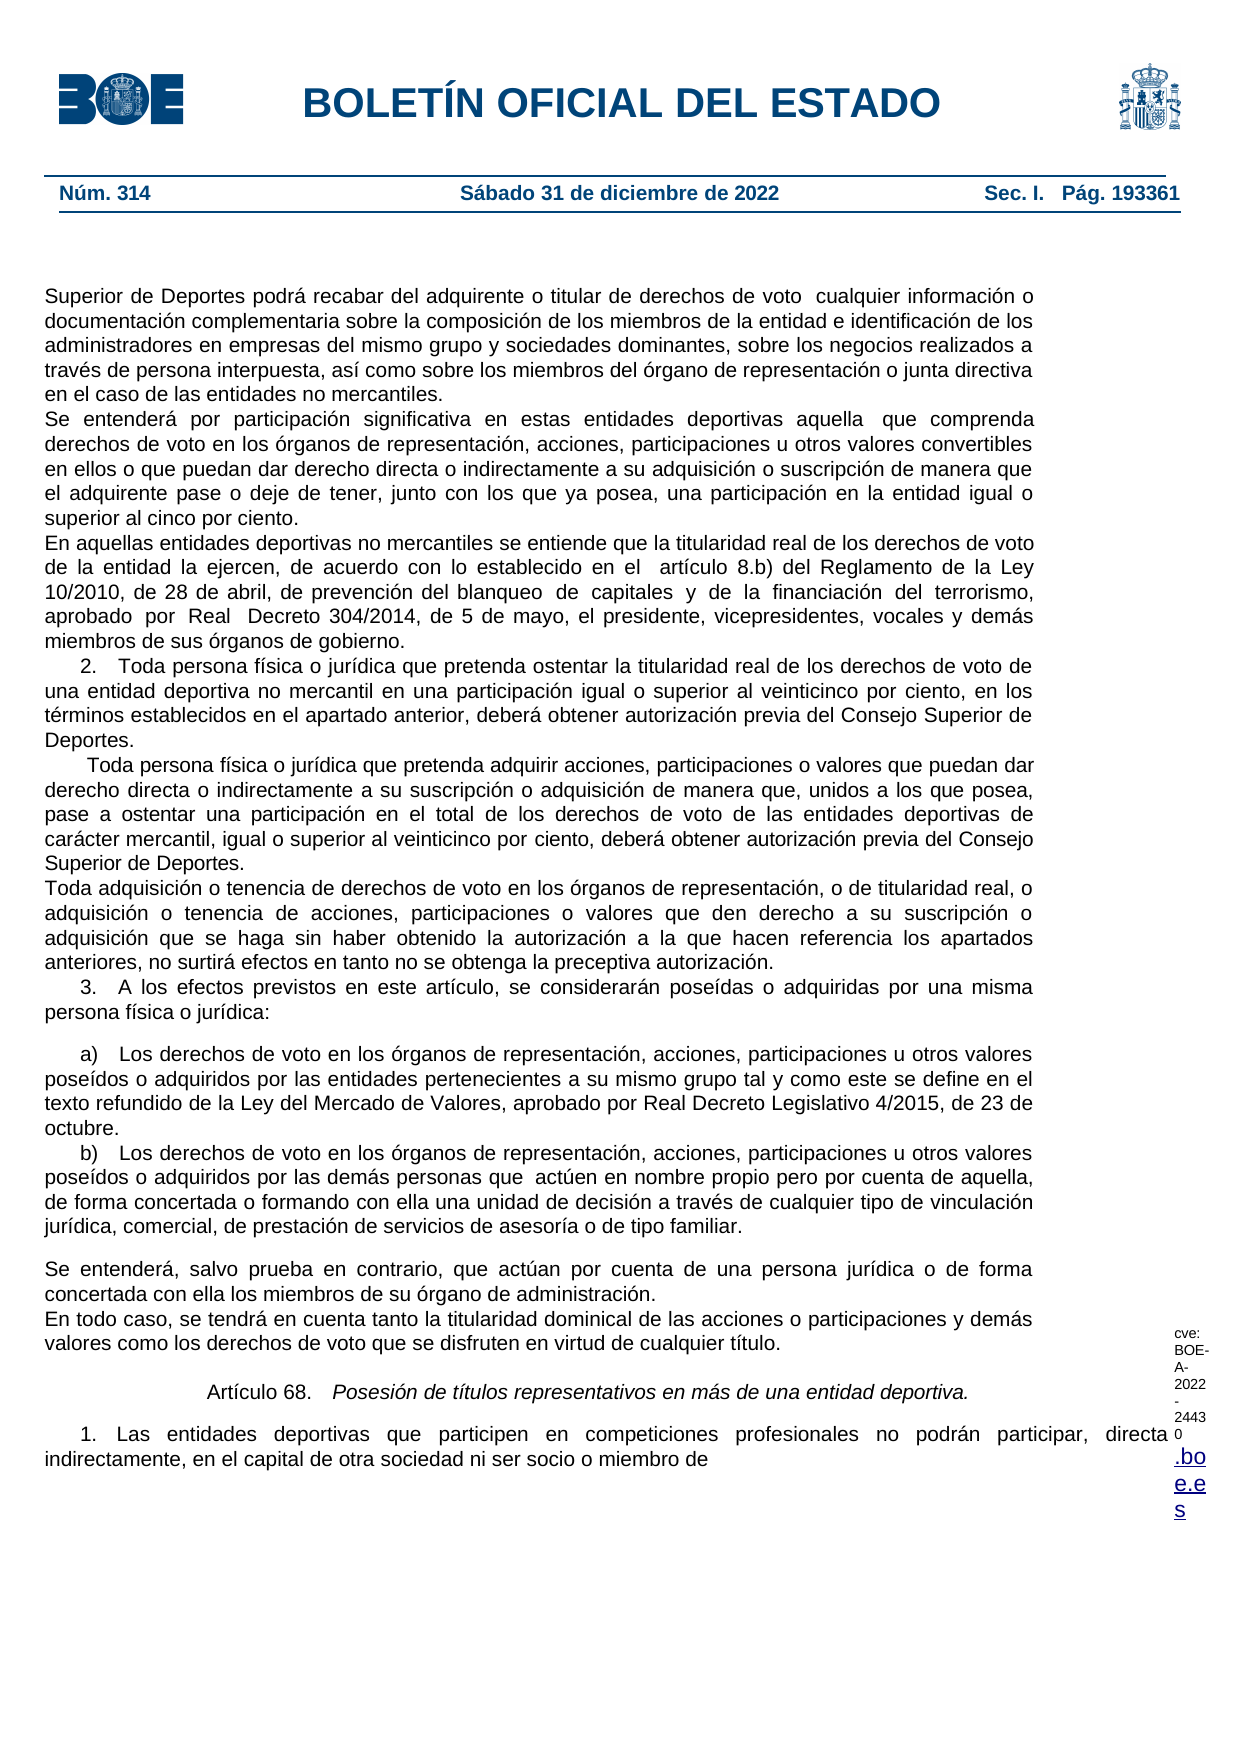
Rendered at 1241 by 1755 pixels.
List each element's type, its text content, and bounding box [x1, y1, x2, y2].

text cve: BOE-A-2022-24430 [1174, 1325, 1210, 1442]
text Se entenderá por participación significativa en estas entidades deportivas aquella que comprenda derechos de voto en los órganos de representación, acciones, participaciones u otros valores convertibles en ellos o que puedan dar derecho directa o indirectamente a su adquisición o suscripción de manera que el adquirente pase o deje de tener, junto con los que ya posea, una participación en la entidad igual o superior al cinco por ciento. [44, 407, 1034, 529]
list Toda persona física o jurídica que pretenda ostentar la titularidad real de los derechos de voto de una entidad deportiva no mercantil en una participación igual o superior al veinticinco por ciento, en los términos establecidos en el apartado anterior, deberá obtener autorización previa del Consejo Superior de Deportes. [44, 654, 1034, 752]
text En aquellas entidades deportivas no mercantiles se entiende que la titularidad real de los derechos de voto de la entidad la ejercen, de acuerdo con lo establecido en el artículo 8.b) del Reglamento de la Ley 10/2010, de 28 de abril, de prevención del blanqueo de capitales y de la financiación del terrorismo, aprobado por Real Decreto 304/2014, de 5 de mayo, el presidente, vicepresidentes, vocales y demás miembros de sus órganos de gobierno. [44, 531, 1034, 653]
subtitle Núm. 314 Sábado 31 de diciembre de 2022 Sec. I. Pág. 193361 [59, 181, 1196, 205]
list Los derechos de voto en los órganos de representación, acciones, participaciones u otros valores poseídos o adquiridos por las demás personas que actúen en nombre propio pero por cuenta de aquella, de forma concertada o formando con ella una unidad de decisión a través de cualquier tipo de vinculación jurídica, comercial, de prestación de servicios de asesoría o de tipo familiar. [44, 1141, 1034, 1238]
list Las entidades deportivas que participen en competiciones profesionales no podrán participar, directa o indirectamente, en el capital de otra sociedad ni ser socio o miembro de [44, 1422, 1172, 1471]
text Superior de Deportes podrá recabar del adquirente o titular de derechos de voto cualquier información o documentación complementaria sobre la composición de los miembros de la entidad e identificación de los administradores en empresas del mismo grupo y sociedades dominantes, sobre los negocios realizados a través de persona interpuesta, así como sobre los miembros del órgano de representación o junta directiva en el caso de las entidades no mercantiles. [44, 284, 1034, 406]
text Artículo 68. Posesión de títulos representativos en más de una entidad deportiva. [207, 1379, 1172, 1403]
text Verificable en https://www.boe.es [1174, 1443, 1210, 1542]
text En todo caso, se tendrá en cuenta tanto la titularidad dominical de las acciones o participaciones y demás valores como los derechos de voto que se disfruten en virtud de cualquier título. [44, 1306, 1034, 1355]
list Los derechos de voto en los órganos de representación, acciones, participaciones u otros valores poseídos o adquiridos por las entidades pertenecientes a su mismo grupo tal y como este se define en el texto refundido de la Ley del Mercado de Valores, aprobado por Real Decreto Legislativo 4/2015, de 23 de octubre. [44, 1042, 1034, 1140]
text Toda adquisición o tenencia de derechos de voto en los órganos de representación, o de titularidad real, o adquisición o tenencia de acciones, participaciones o valores que den derecho a su suscripción o adquisición que se haga sin haber obtenido la autorización a la que hacen referencia los apartados anteriores, no surtirá efectos en tanto no se obtenga la preceptiva autorización. [44, 876, 1034, 974]
text Se entenderá, salvo prueba en contrario, que actúan por cuenta de una persona jurídica o de forma concertada con ella los miembros de su órgano de administración. [44, 1257, 1034, 1306]
text Toda persona física o jurídica que pretenda adquirir acciones, participaciones o valores que puedan dar derecho directa o indirectamente a su suscripción o adquisición de manera que, unidos a los que posea, pase a ostentar una participación en el total de los derechos de voto de las entidades deportivas de carácter mercantil, igual o superior al veinticinco por ciento, deberá obtener autorización previa del Consejo Superior de Deportes. [44, 753, 1034, 875]
list A los efectos previstos en este artículo, se considerarán poseídas o adquiridas por una misma persona física o jurídica: [44, 975, 1034, 1023]
